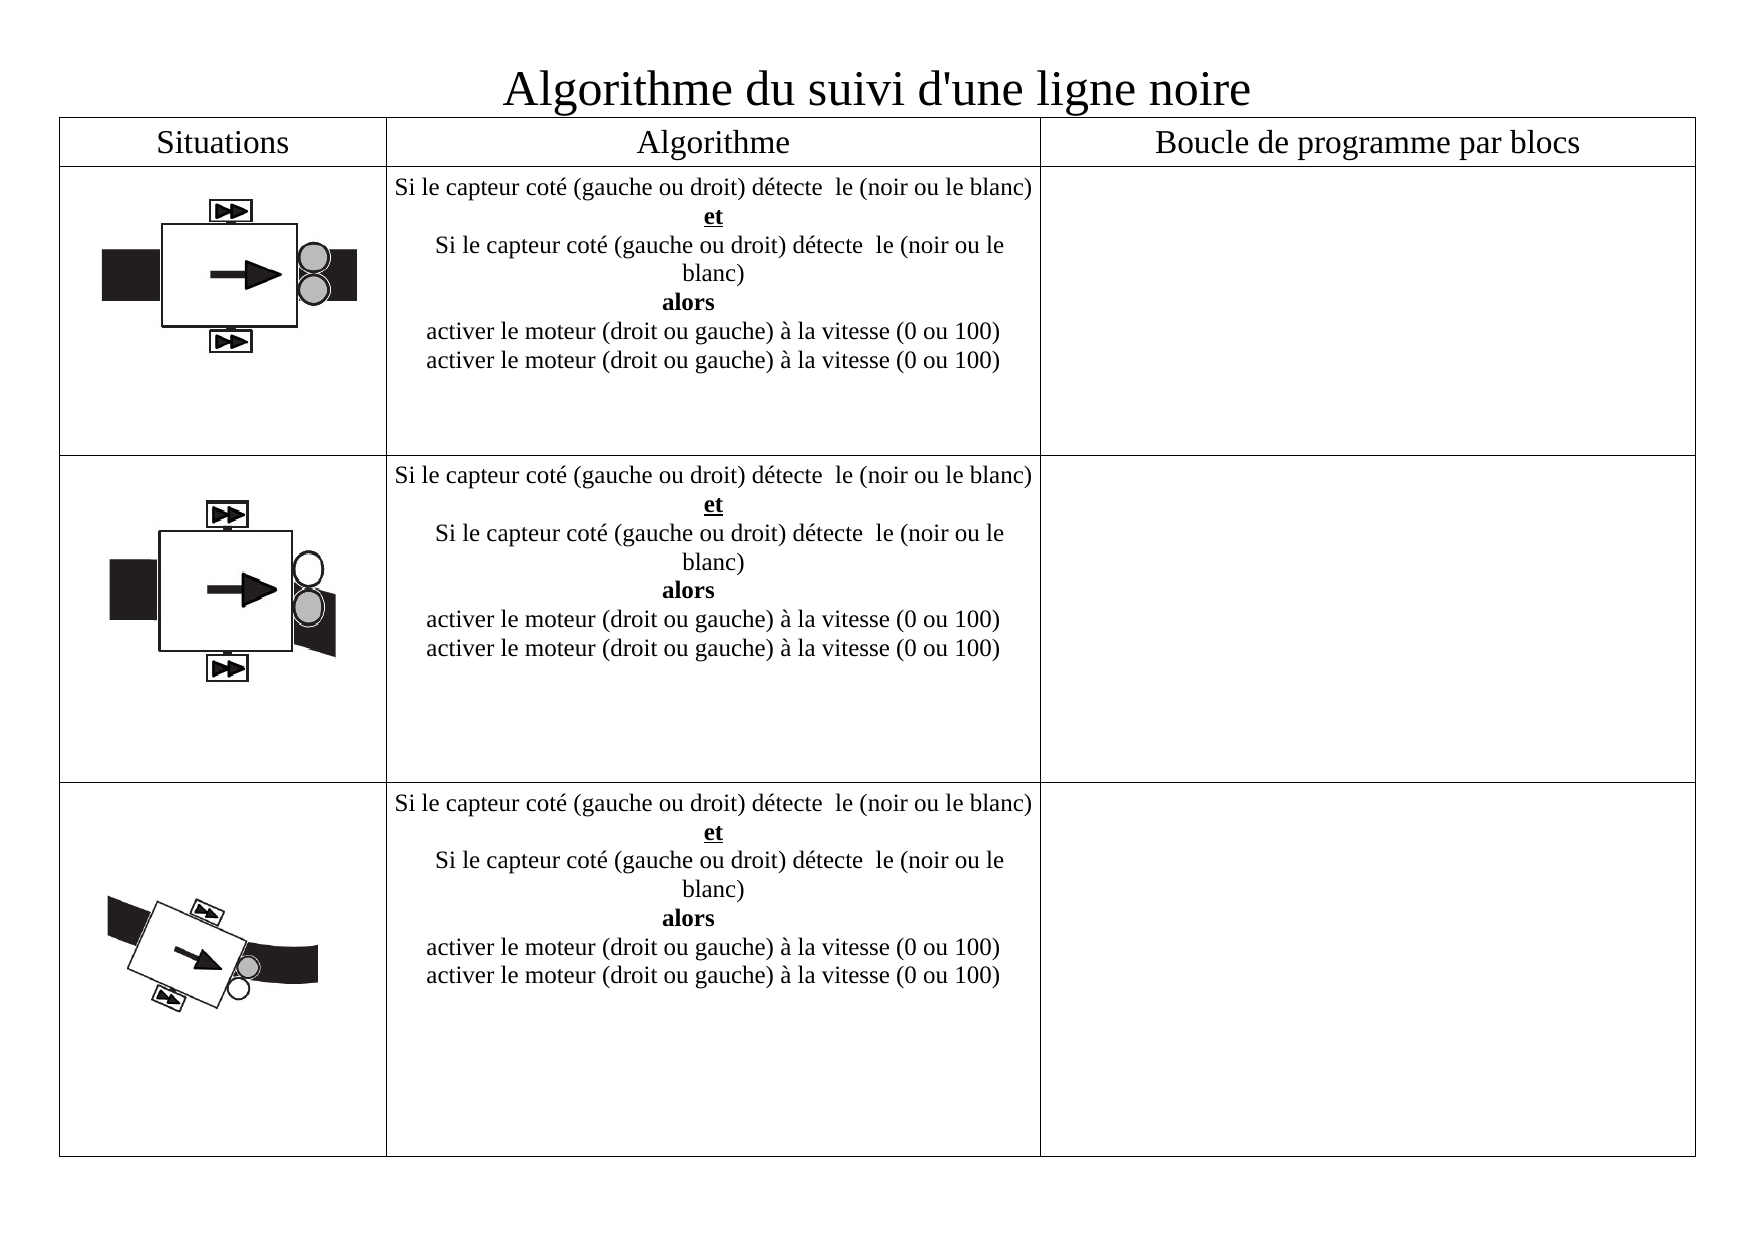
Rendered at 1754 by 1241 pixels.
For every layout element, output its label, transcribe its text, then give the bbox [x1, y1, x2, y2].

table_header Boucle de programme par blocs [1041, 118, 1695, 166]
table_cell [60, 456, 386, 782]
table_header Algorithme [387, 118, 1040, 166]
text Algorithme du suivi d'une ligne noire [59, 59, 1695, 117]
picture [107, 815, 318, 1036]
table_cell Si le capteur coté (gauche ou droit) détecte le (noir ou le blanc) et Si le capteur coté (gauche ou droit) détecte le (noir ou le blanc) alors activer le moteur (droit ou gauche) à la vitesse (0 ou 100) activer le moteur (droit ou gauche) à la vitesse (0 ou 100) [387, 783, 1040, 1156]
table_cell [1041, 783, 1695, 1156]
table_header Situations [60, 118, 386, 166]
table_cell [1041, 456, 1695, 782]
table_cell Si le capteur coté (gauche ou droit) détecte le (noir ou le blanc) et Si le capteur coté (gauche ou droit) détecte le (noir ou le blanc) alors activer le moteur (droit ou gauche) à la vitesse (0 ou 100) activer le moteur (droit ou gauche) à la vitesse (0 ou 100) [387, 456, 1040, 782]
picture [109, 460, 336, 719]
table_cell [1041, 167, 1695, 454]
table_cell [60, 783, 386, 1156]
table_cell Si le capteur coté (gauche ou droit) détecte le (noir ou le blanc) et Si le capteur coté (gauche ou droit) détecte le (noir ou le blanc) alors activer le moteur (droit ou gauche) à la vitesse (0 ou 100) activer le moteur (droit ou gauche) à la vitesse (0 ou 100) [387, 167, 1040, 454]
picture [88, 172, 357, 392]
table_cell [60, 167, 386, 454]
